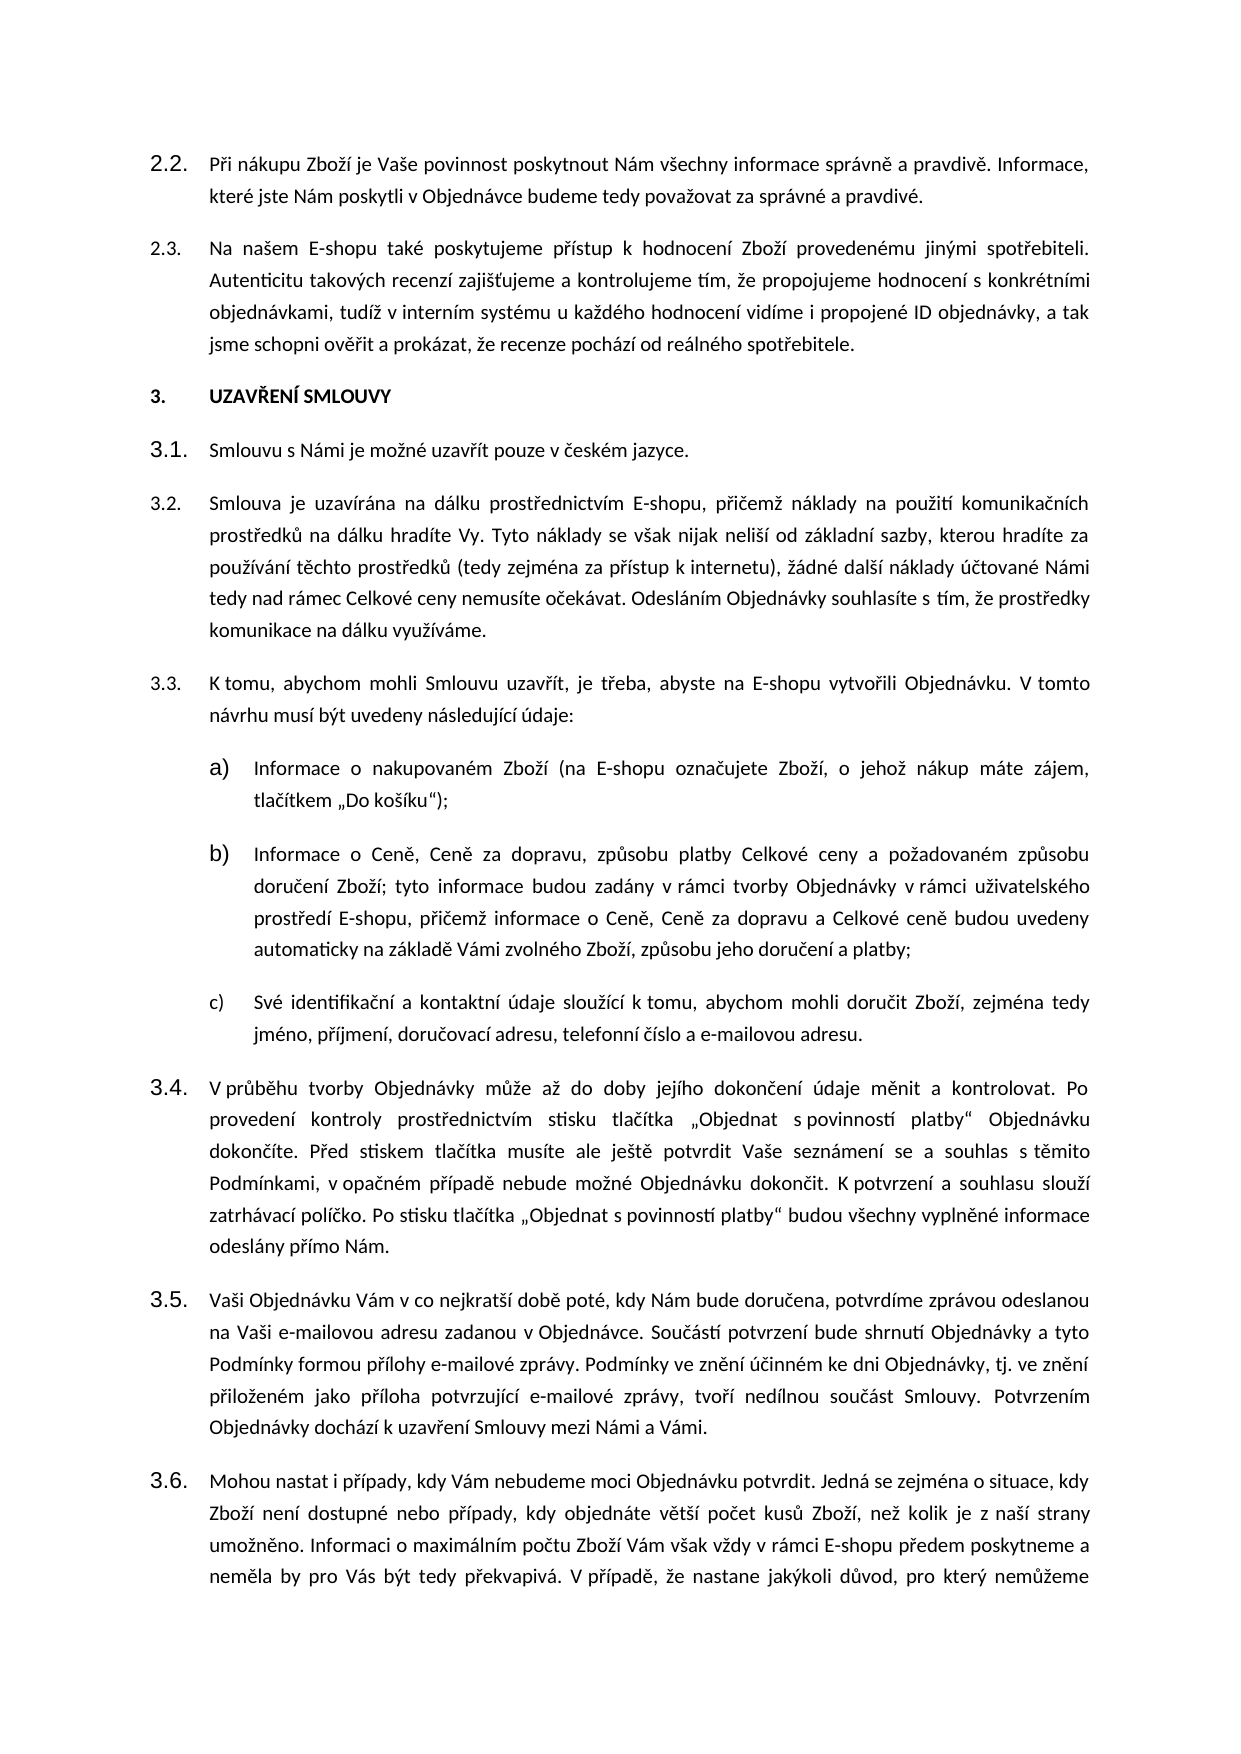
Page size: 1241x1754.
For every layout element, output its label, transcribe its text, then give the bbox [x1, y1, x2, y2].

list V průběhu tvorby Objednávky může až do doby jejího dokončení údaje měnit a kontrolovat. Po provedení kontroly prostřednictvím stisku tlačítka „Objednat s povinností platby“ Objednávku dokončíte. Před stiskem tlačítka musíte ale ještě potvrdit Vaše seznámení se a souhlas s těmito Podmínkami, v opačném případě nebude možné Objednávku dokončit. K potvrzení a souhlasu slouží zatrhávací políčko. Po stisku tlačítka „Objednat s povinností platby“ budou všechny vyplněné informace odeslány přímo Nám. [150, 1073, 1090, 1259]
list Na našem E-shopu také poskytujeme přístup k hodnocení Zboží provedenému jinými spotřebiteli. Autenticitu takových recenzí zajišťujeme a kontrolujeme tím, že propojujeme hodnocení s konkrétními objednávkami, tudíž v interním systému u každého hodnocení vidíme i propojené ID objednávky, a tak jsme schopni ověřit a prokázat, že recenze pochází od reálného spotřebitele. [150, 236, 1090, 356]
list Vaši Objednávku Vám v co nejkratší době poté, kdy Nám bude doručena, potvrdíme zprávou odeslanou na Vaši e-mailovou adresu zadanou v Objednávce. Součástí potvrzení bude shrnutí Objednávky a tyto Podmínky formou přílohy e-mailové zprávy. Podmínky ve znění účinném ke dni Objednávky, tj. ve znění přiloženém jako příloha potvrzující e-mailové zprávy, tvoří nedílnou součást Smlouvy. Potvrzením Objednávky dochází k uzavření Smlouvy mezi Námi a Vámi. [150, 1286, 1090, 1440]
list Své identifikační a kontaktní údaje sloužící k tomu, abychom mohli doručit Zboží, zejména tedy jméno, příjmení, doručovací adresu, telefonní číslo a e-mailovou adresu. [209, 989, 1090, 1046]
list Informace o nakupovaném Zboží (na E-shopu označujete Zboží, o jehož nákup máte zájem, tlačítkem „Do košíku“); [209, 754, 1090, 813]
list Smlouva je uzavírána na dálku prostřednictvím E-shopu, přičemž náklady na použití komunikačních prostředků na dálku hradíte Vy. Tyto náklady se však nijak neliší od základní sazby, kterou hradíte za používání těchto prostředků (tedy zejména za přístup k internetu), žádné další náklady účtované Námi tedy nad rámec Celkové ceny nemusíte očekávat. Odesláním Objednávky souhlasíte s tím, že prostředky komunikace na dálku využíváme. [150, 490, 1090, 643]
list Mohou nastat i případy, kdy Vám nebudeme moci Objednávku potvrdit. Jedná se zejména o situace, kdy Zboží není dostupné nebo případy, kdy objednáte větší počet kusů Zboží, než kolik je z naší strany umožněno. Informaci o maximálním počtu Zboží Vám však vždy v rámci E-shopu předem poskytneme a neměla by pro Vás být tedy překvapivá. V případě, že nastane jakýkoli důvod, pro který nemůžeme [150, 1467, 1090, 1589]
list Informace o Ceně, Ceně za dopravu, způsobu platby Celkové ceny a požadovaném způsobu doručení Zboží; tyto informace budou zadány v rámci tvorby Objednávky v rámci uživatelského prostředí E-shopu, přičemž informace o Ceně, Ceně za dopravu a Celkové ceně budou uvedeny automaticky na základě Vámi zvolného Zboží, způsobu jeho doručení a platby; [209, 840, 1090, 962]
list Smlouvu s Námi je možné uzavřít pouze v českém jazyce. [150, 436, 1090, 463]
list K tomu, abychom mohli Smlouvu uzavřít, je třeba, abyste na E-shopu vytvořili Objednávku. V tomto návrhu musí být uvedeny následující údaje: [150, 670, 1090, 727]
list Při nákupu Zboží je Vaše povinnost poskytnout Nám všechny informace správně a pravdivě. Informace, které jste Nám poskytli v Objednávce budeme tedy považovat za správné a pravdivé. [150, 150, 1090, 208]
list UZAVŘENÍ SMLOUVY [150, 383, 1090, 409]
